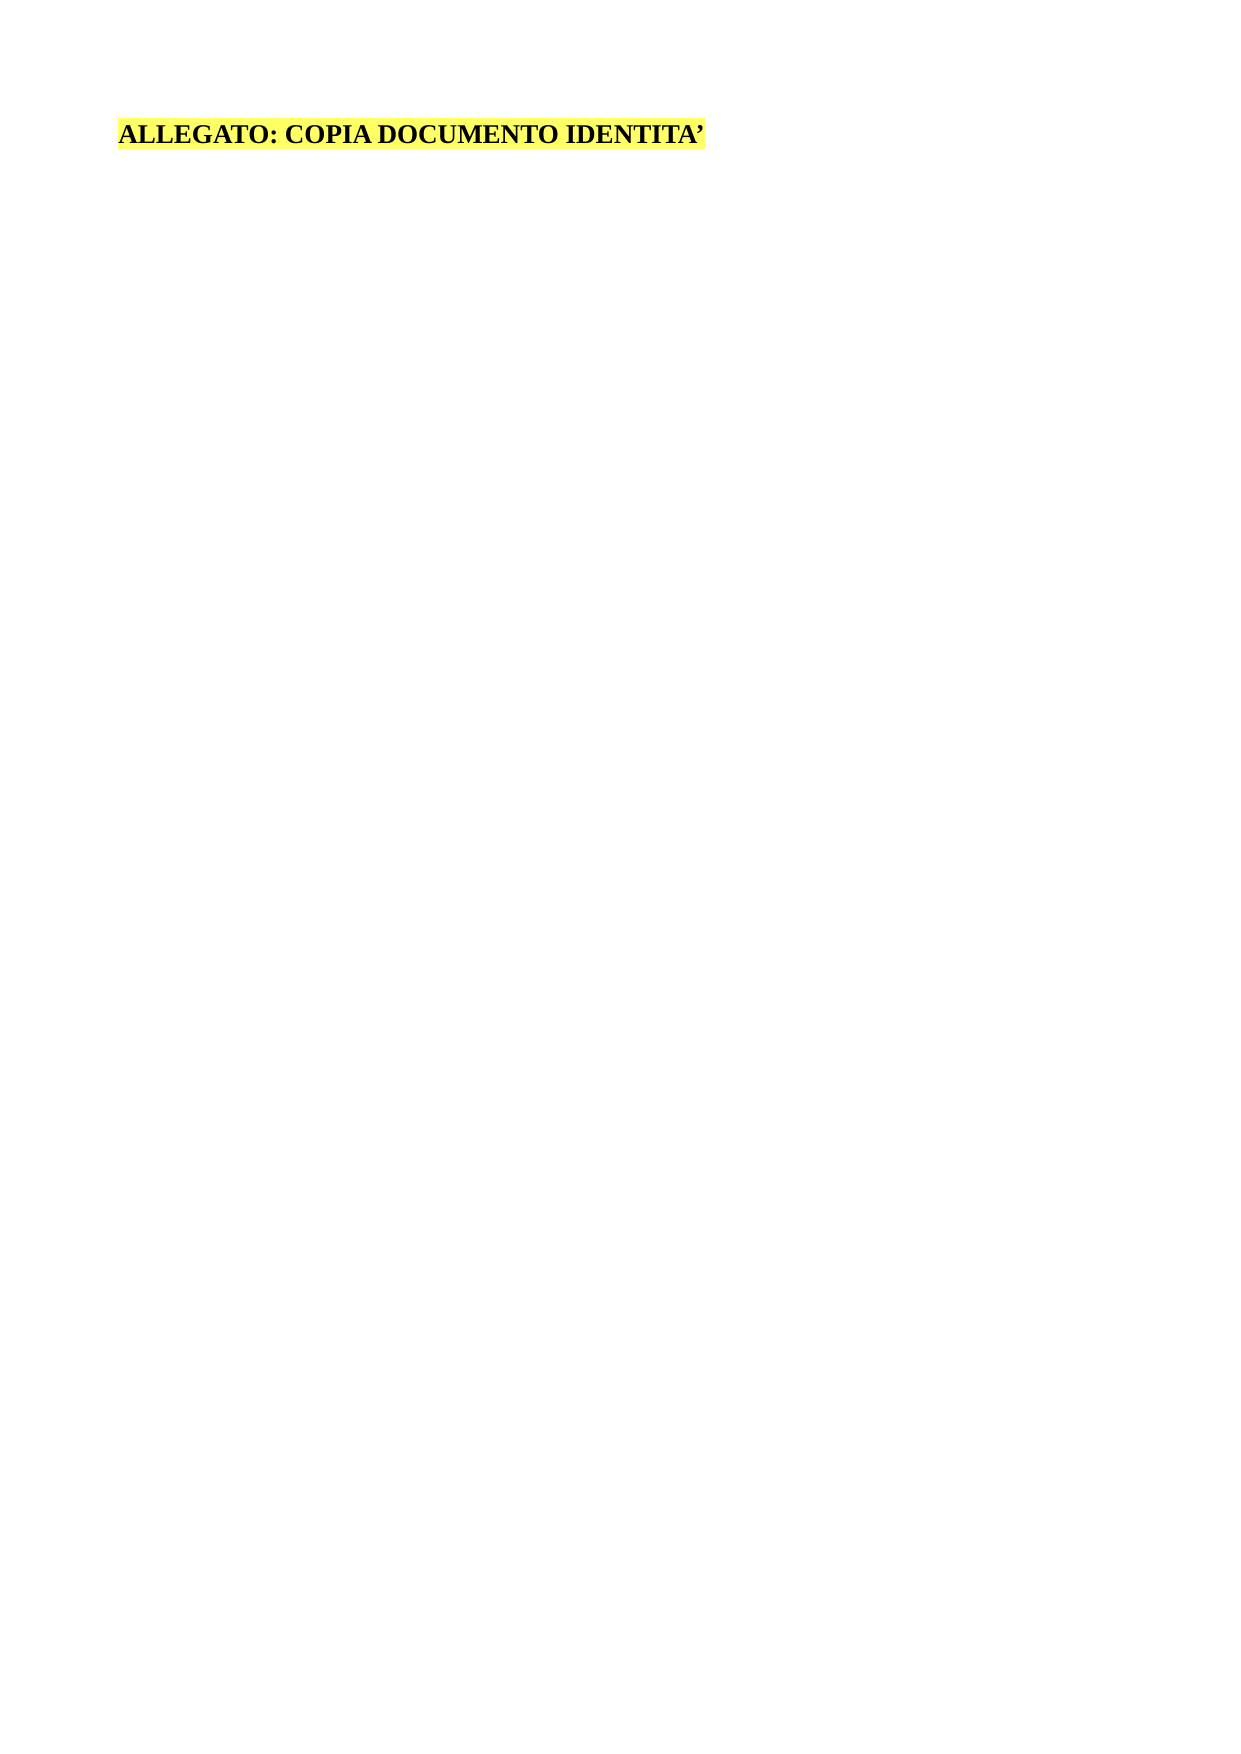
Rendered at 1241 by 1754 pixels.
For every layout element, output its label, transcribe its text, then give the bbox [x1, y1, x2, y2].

text ALLEGATO: COPIA DOCUMENTO IDENTITA’ [118, 118, 1122, 149]
